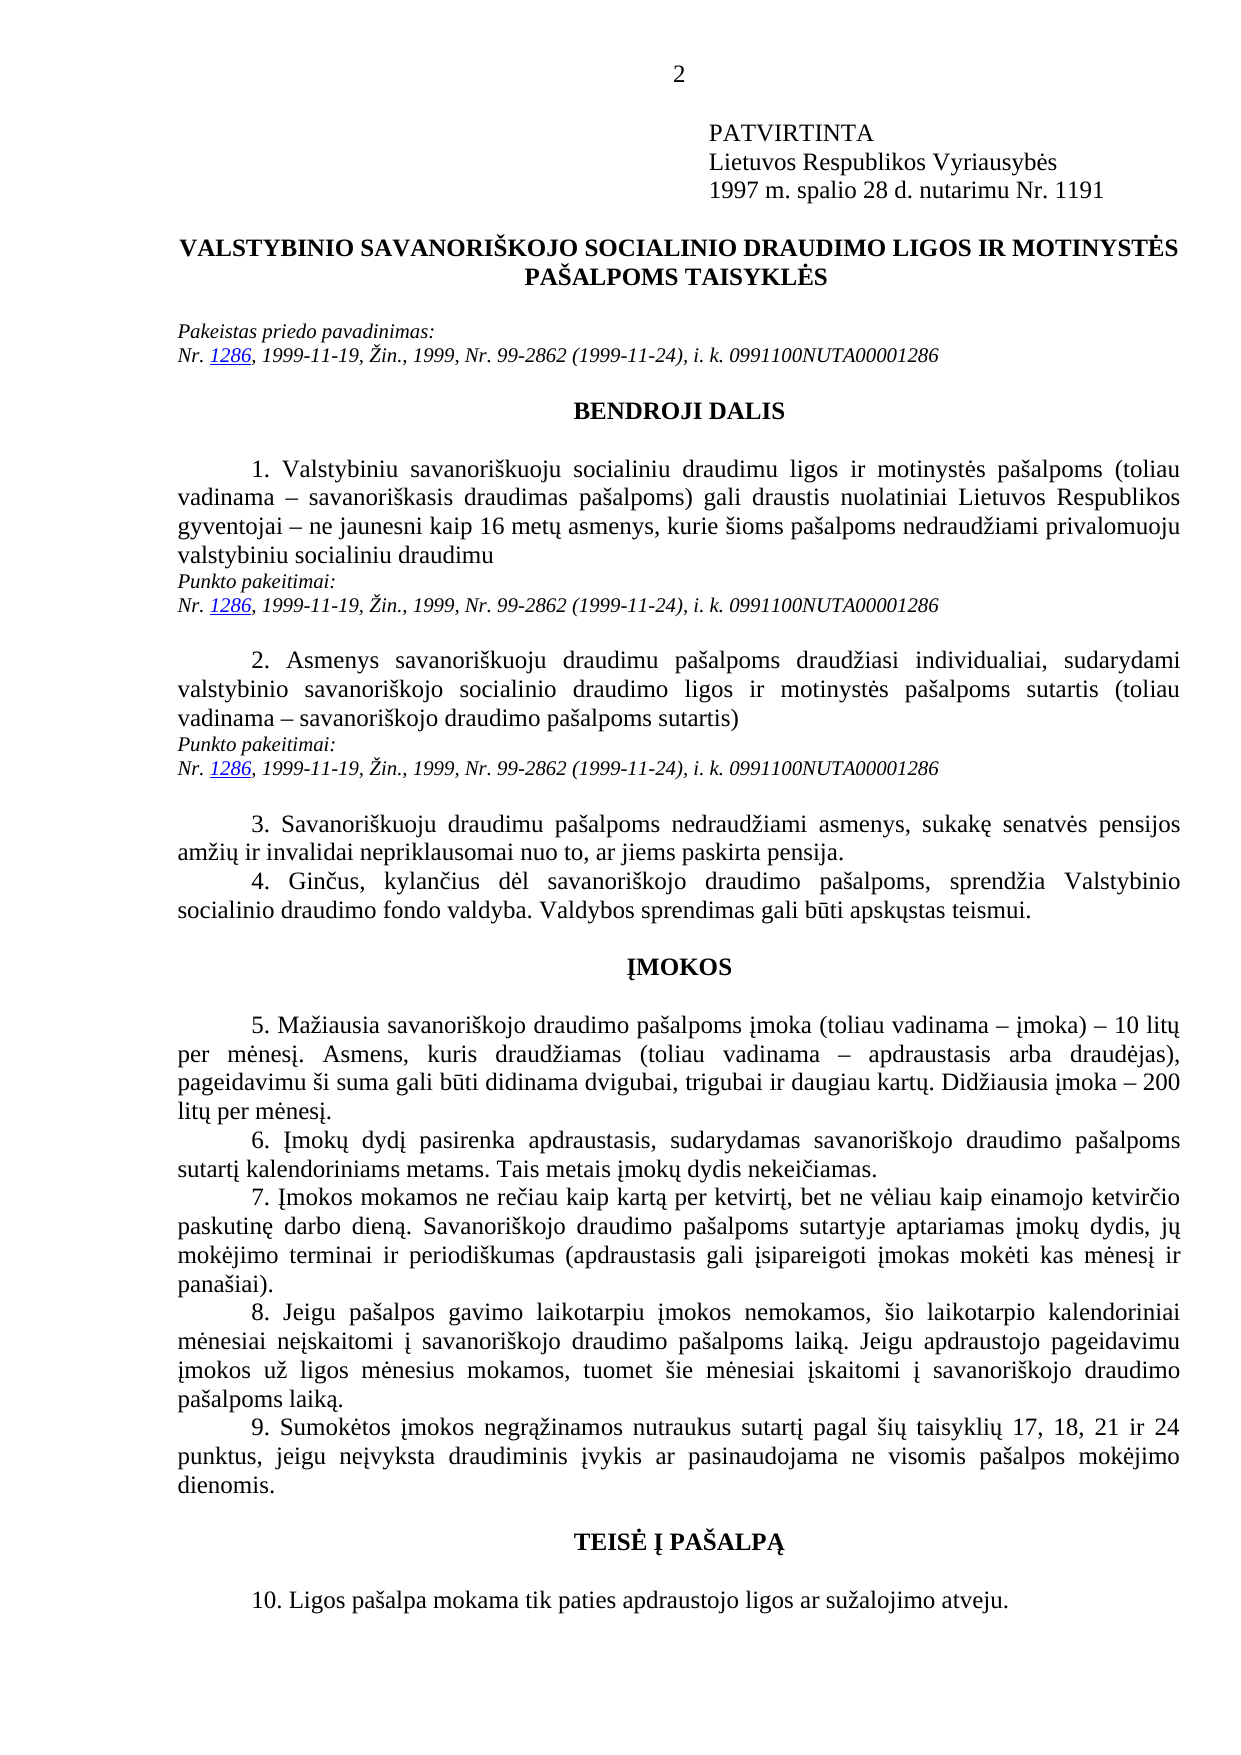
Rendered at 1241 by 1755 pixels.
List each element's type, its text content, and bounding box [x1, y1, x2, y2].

text Punkto pakeitimai: [177, 569, 1181, 593]
text 9. Sumokėtos įmokos negrąžinamos nutraukus sutartį pagal šių taisyklių 17, 18, 21 ir 24 punktus, jeigu neįvyksta draudiminis įvykis ar pasinaudojama ne visomis pašalpos mokėjimo dienomis. [177, 1412, 1181, 1499]
text PATVIRTINTA [709, 118, 1181, 147]
text Bendroji dalis [177, 396, 1181, 425]
text Įmokos [177, 952, 1181, 981]
text VALSTYBINIO SAVANORIŠKOJO SOCIALINIO DRAUDIMO LIGOS IR MOTINYSTĖS PAŠALPOMS TAISYKLĖS [177, 233, 1181, 291]
text 5. Mažiausia savanoriškojo draudimo pašalpoms įmoka (toliau vadinama – įmoka) – 10 litų per mėnesį. Asmens, kuris draudžiamas (toliau vadinama – apdraustasis arba draudėjas), pageidavimu ši suma gali būti didinama dvigubai, trigubai ir daugiau kartų. Didžiausia įmoka – 200 litų per mėnesį. [177, 1010, 1181, 1125]
text 8. Jeigu pašalpos gavimo laikotarpiu įmokos nemokamos, šio laikotarpio kalendoriniai mėnesiai neįskaitomi į savanoriškojo draudimo pašalpoms laiką. Jeigu apdraustojo pageidavimu įmokos už ligos mėnesius mokamos, tuomet šie mėnesiai įskaitomi į savanoriškojo draudimo pašalpoms laiką. [177, 1297, 1181, 1412]
text 4. Ginčus, kylančius dėl savanoriškojo draudimo pašalpoms, sprendžia Valstybinio socialinio draudimo fondo valdyba. Valdybos sprendimas gali būti apskųstas teismui. [177, 866, 1181, 924]
text 10. Ligos pašalpa mokama tik paties apdraustojo ligos ar sužalojimo atveju. [177, 1585, 1181, 1614]
text 1. Valstybiniu savanoriškuoju socialiniu draudimu ligos ir motinystės pašalpoms (toliau vadinama – savanoriškasis draudimas pašalpoms) gali draustis nuolatiniai Lietuvos Respublikos gyventojai – ne jaunesni kaip 16 metų asmenys, kurie šioms pašalpoms nedraudžiami privalomuoju valstybiniu socialiniu draudimu [177, 454, 1181, 569]
text Teisė į pašalpą [177, 1527, 1181, 1556]
text Nr. 1286, 1999-11-19, Žin., 1999, Nr. 99-2862 (1999-11-24), i. k. 0991100NUTA00001286 [177, 756, 1181, 780]
text Punkto pakeitimai: [177, 732, 1181, 756]
text 2. Asmenys savanoriškuoju draudimu pašalpoms draudžiasi individualiai, sudarydami valstybinio savanoriškojo socialinio draudimo ligos ir motinystės pašalpoms sutartis (toliau vadinama – savanoriškojo draudimo pašalpoms sutartis) [177, 646, 1181, 732]
text Pakeistas priedo pavadinimas: [177, 319, 1181, 343]
text 3. Savanoriškuoju draudimu pašalpoms nedraudžiami asmenys, sukakę senatvės pensijos amžių ir invalidai nepriklausomai nuo to, ar jiems paskirta pensija. [177, 809, 1181, 866]
text 6. Įmokų dydį pasirenka apdraustasis, sudarydamas savanoriškojo draudimo pašalpoms sutartį kalendoriniams metams. Tais metais įmokų dydis nekeičiamas. [177, 1125, 1181, 1182]
text Lietuvos Respublikos Vyriausybės [177, 147, 1181, 176]
text 1997 m. spalio 28 d. nutarimu Nr. 1191 [177, 176, 1181, 204]
text Nr. 1286, 1999-11-19, Žin., 1999, Nr. 99-2862 (1999-11-24), i. k. 0991100NUTA00001286 [177, 593, 1181, 617]
text Nr. 1286, 1999-11-19, Žin., 1999, Nr. 99-2862 (1999-11-24), i. k. 0991100NUTA00001286 [177, 343, 1181, 367]
text 7. Įmokos mokamos ne rečiau kaip kartą per ketvirtį, bet ne vėliau kaip einamojo ketvirčio paskutinę darbo dieną. Savanoriškojo draudimo pašalpoms sutartyje aptariamas įmokų dydis, jų mokėjimo terminai ir periodiškumas (apdraustasis gali įsipareigoti įmokas mokėti kas mėnesį ir panašiai). [177, 1182, 1181, 1297]
